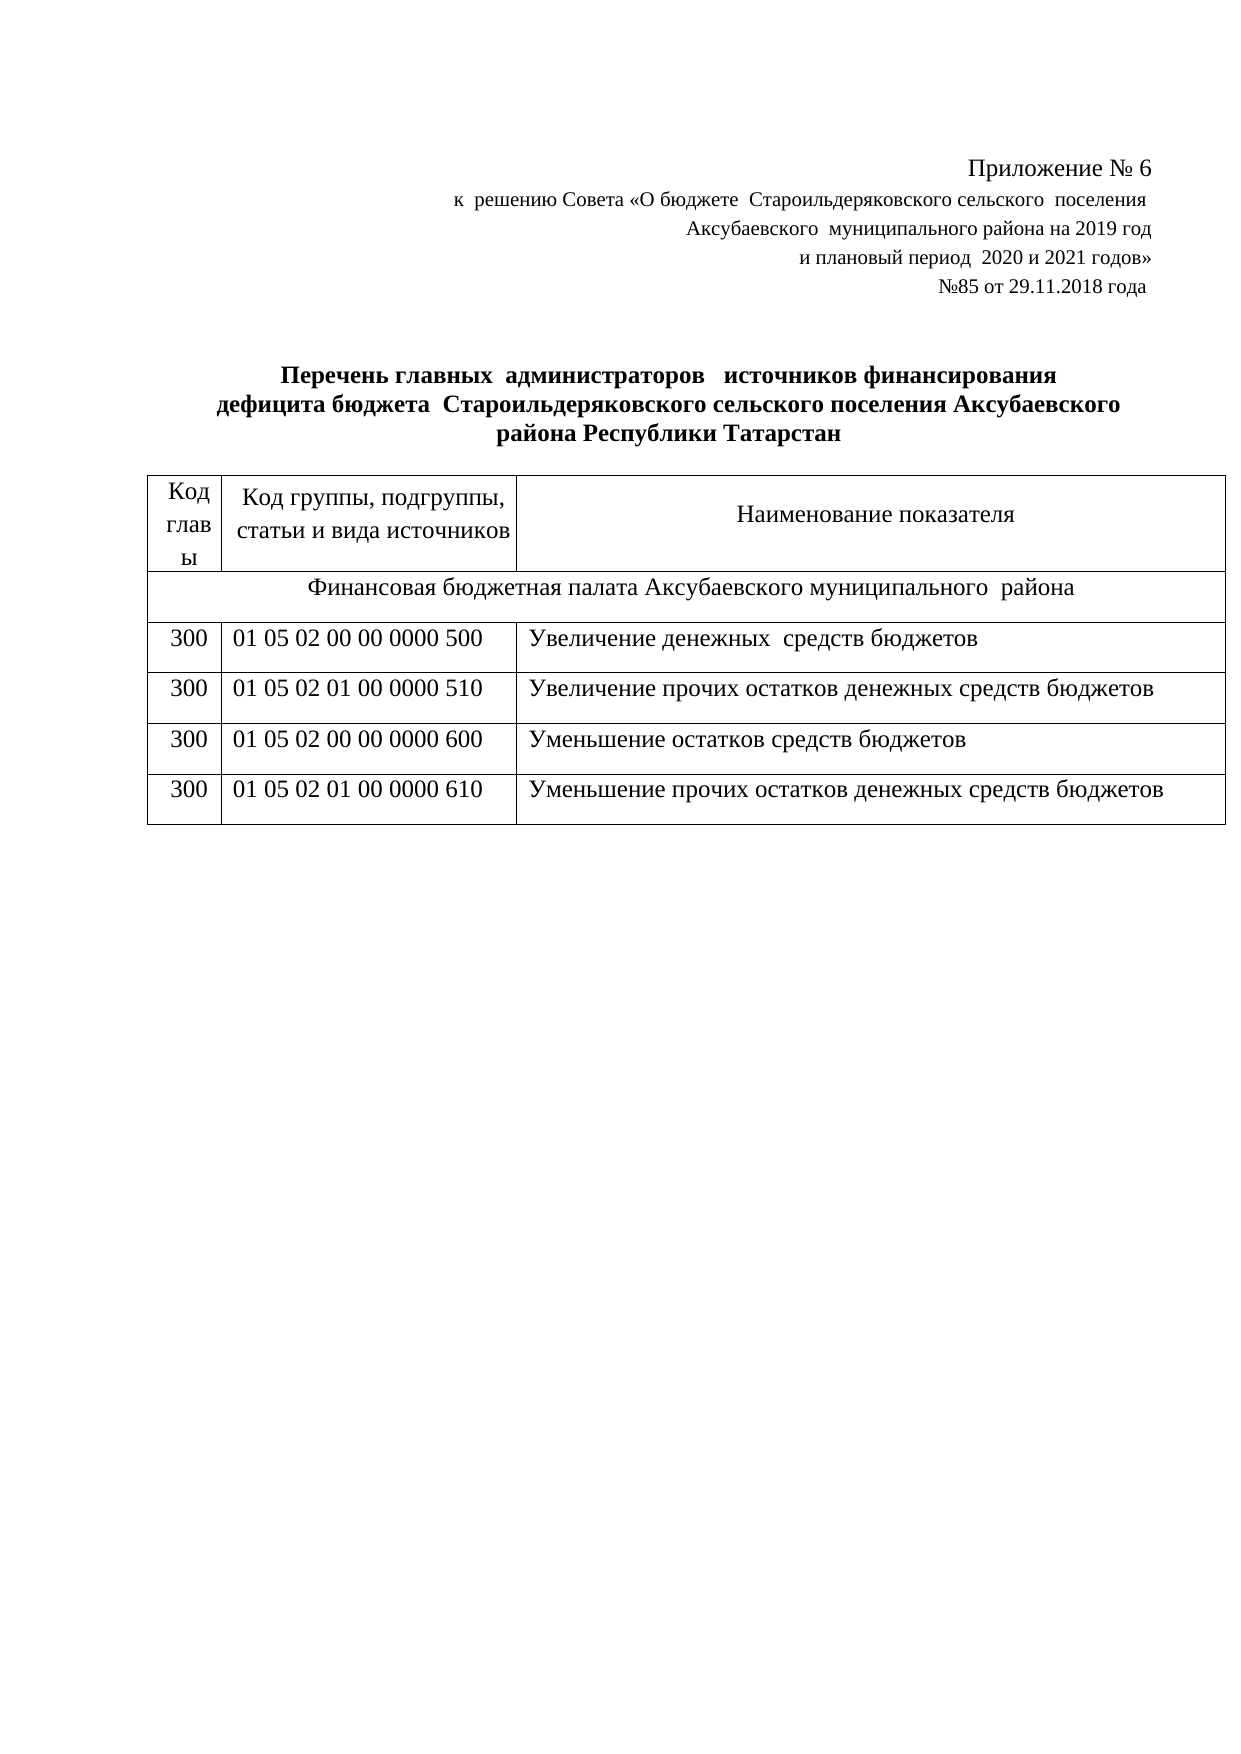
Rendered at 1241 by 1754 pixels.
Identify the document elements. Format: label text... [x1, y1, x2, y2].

table_cell 300 [148, 724, 221, 773]
text Приложение № 6 [177, 153, 1152, 181]
table_cell Уменьшение остатков средств бюджетов [517, 724, 1225, 773]
table_cell 300 [148, 775, 221, 824]
table_cell Увеличение денежных средств бюджетов [517, 623, 1225, 672]
table_cell 01 05 02 01 00 0000 510 [222, 673, 516, 723]
table_cell Уменьшение прочих остатков денежных средств бюджетов [517, 775, 1225, 824]
table_cell Финансовая бюджетная палата Аксубаевского муниципального района [148, 572, 1225, 622]
table_cell 300 [148, 623, 221, 672]
text Аксубаевского муниципального района на 2019 год [177, 216, 1152, 240]
table_cell Увеличение прочих остатков денежных средств бюджетов [517, 673, 1225, 723]
text к решению Совета «О бюджете Староильдеряковского сельского поселения [177, 187, 1152, 211]
table_header Код главы [148, 476, 221, 571]
text дефицита бюджета Староильдеряковского сельского поселения Аксубаевского района Республики Татарстан [177, 389, 1160, 446]
table_cell 01 05 02 00 00 0000 600 [222, 724, 516, 773]
table_cell 300 [148, 673, 221, 723]
table_header Наименование показателя [517, 476, 1225, 571]
text Перечень главных администраторов источников финансирования [177, 360, 1160, 389]
table_header Код группы, подгруппы, статьи и вида источников [222, 476, 516, 571]
table_cell 01 05 02 00 00 0000 500 [222, 623, 516, 672]
text и плановый период 2020 и 2021 годов» [177, 245, 1152, 269]
table_cell 01 05 02 01 00 0000 610 [222, 775, 516, 824]
text №85 от 29.11.2018 года [693, 274, 1152, 298]
